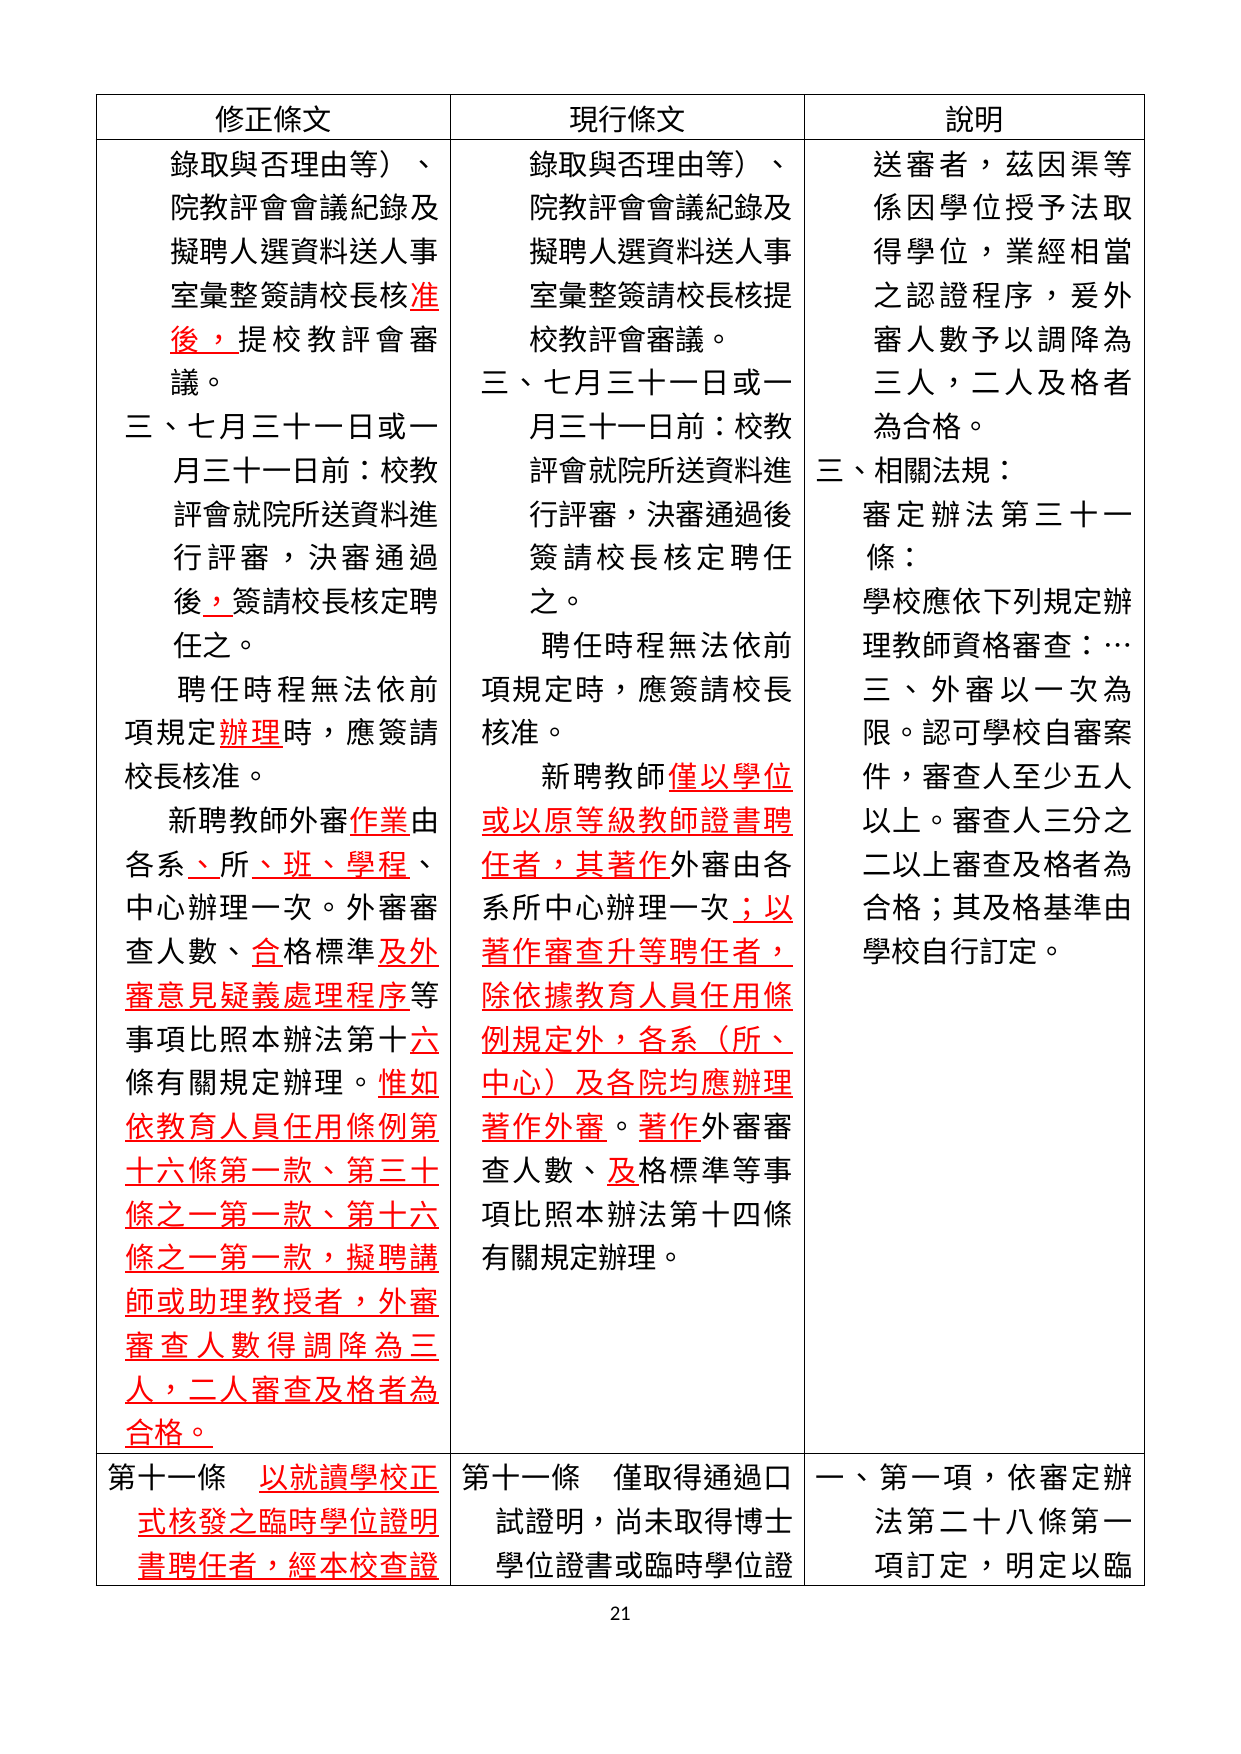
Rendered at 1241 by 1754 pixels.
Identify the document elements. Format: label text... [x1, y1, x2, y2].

table_cell 錄取與否理由等）、院教評會會議紀錄及擬聘人選資料送人事室彙整簽請校長核提校教評會審議。 三、七月三十一日或一月三十一日前：校教評會就院所送資料進行評審，決審通過後簽請校長核定聘任之。 聘任時程無法依前項規定時，應簽請校長核准。 新聘教師僅以學位或以原等級教師證書聘任者，其著作外審由各系所中心辦理一次；以著作審查升等聘任者，除依據教育人員任用條例規定外，各系（所、中心）及各院均應辦理著作外審。著作外審審查人數、及格標準等事項比照本辦法第十四條有關規定辦理。 [451, 140, 804, 1452]
table_cell 錄取與否理由等）、院教評會會議紀錄及擬聘人選資料送人事室彙整簽請校長核准後，提校教評會審議。 三、七月三十一日或一月三十一日前：校教評會就院所送資料進行評審，決審通過後，簽請校長核定聘任之。 聘任時程無法依前項規定辦理時，應簽請校長核准。 新聘教師外審作業由各系、所、班、學程、中心辦理一次。外審審查人數、合格標準及外審意見疑義處理程序等事項比照本辦法第十六條有關規定辦理。惟如依教育人員任用條例第十六條第一款、第三十條之一第一款、第十六條之一第一款，擬聘講師或助理教授者，外審審查人數得調降為三人，二人審查及格者為合格。 [97, 140, 450, 1452]
table_cell 送審者，茲因渠等係因學位授予法取得學位，業經相當之認證程序，爰外審人數予以調降為三人，二人及格者為合格。 三、相關法規： 審定辦法第三十一條： 學校應依下列規定辦理教師資格審查：…三、外審以一次為限。認可學校自審案件，審查人至少五人以上。審查人三分之二以上審查及格者為合格；其及格基準由學校自行訂定。 [805, 140, 1144, 1452]
table_cell 第十一條 僅取得通過口試證明，尚未取得博士學位證書或臨時學位證 [451, 1454, 804, 1585]
table_cell 第十一條 以就讀學校正式核發之臨時學位證明書聘任者，經本校查證 [97, 1454, 450, 1585]
table_header 現行條文 [451, 95, 804, 139]
table_header 修正條文 [97, 95, 450, 139]
table_header 說明 [805, 95, 1144, 139]
table_cell 一、第一項，依審定辦法第二十八條第一項訂定，明定以臨 [805, 1454, 1144, 1585]
